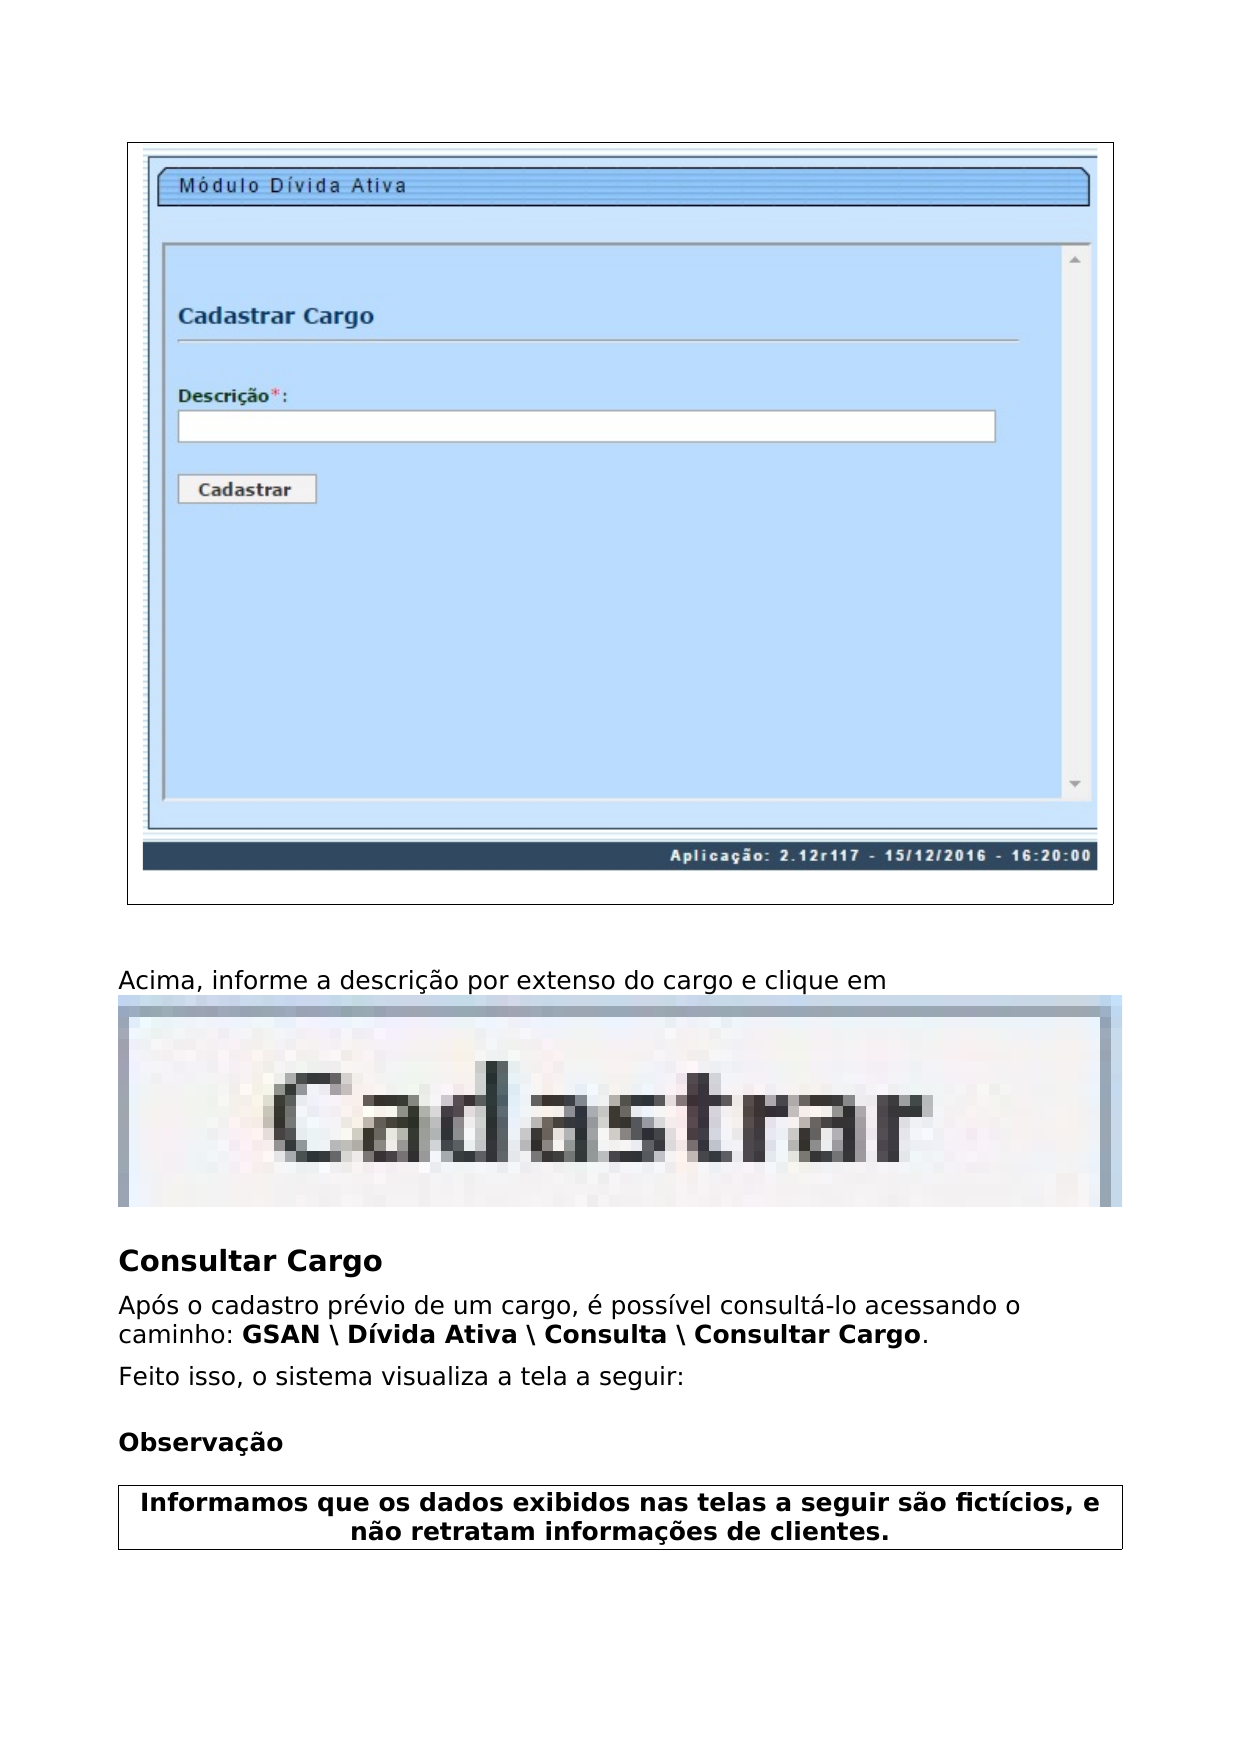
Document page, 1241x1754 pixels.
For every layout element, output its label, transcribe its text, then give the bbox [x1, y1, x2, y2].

table_header Informamos que os dados exibidos nas telas a seguir são fictícios, e não retratam informações de clientes. [119, 1486, 1122, 1549]
text Feito isso, o sistema visualiza a tela a seguir: [118, 1362, 1122, 1391]
text Após o cadastro prévio de um cargo, é possível consultá-lo acessando o caminho: GSAN \ Dívida Ativa \ Consulta \ Consultar Cargo. [118, 1291, 1122, 1349]
picture [118, 995, 1123, 1207]
subtitle Consultar Cargo [118, 1244, 1122, 1278]
text Acima, informe a descrição por extenso do cargo e clique em [118, 966, 1122, 995]
subtitle Observação [118, 1428, 1122, 1458]
picture [142, 144, 1098, 872]
table_header [128, 143, 1113, 903]
